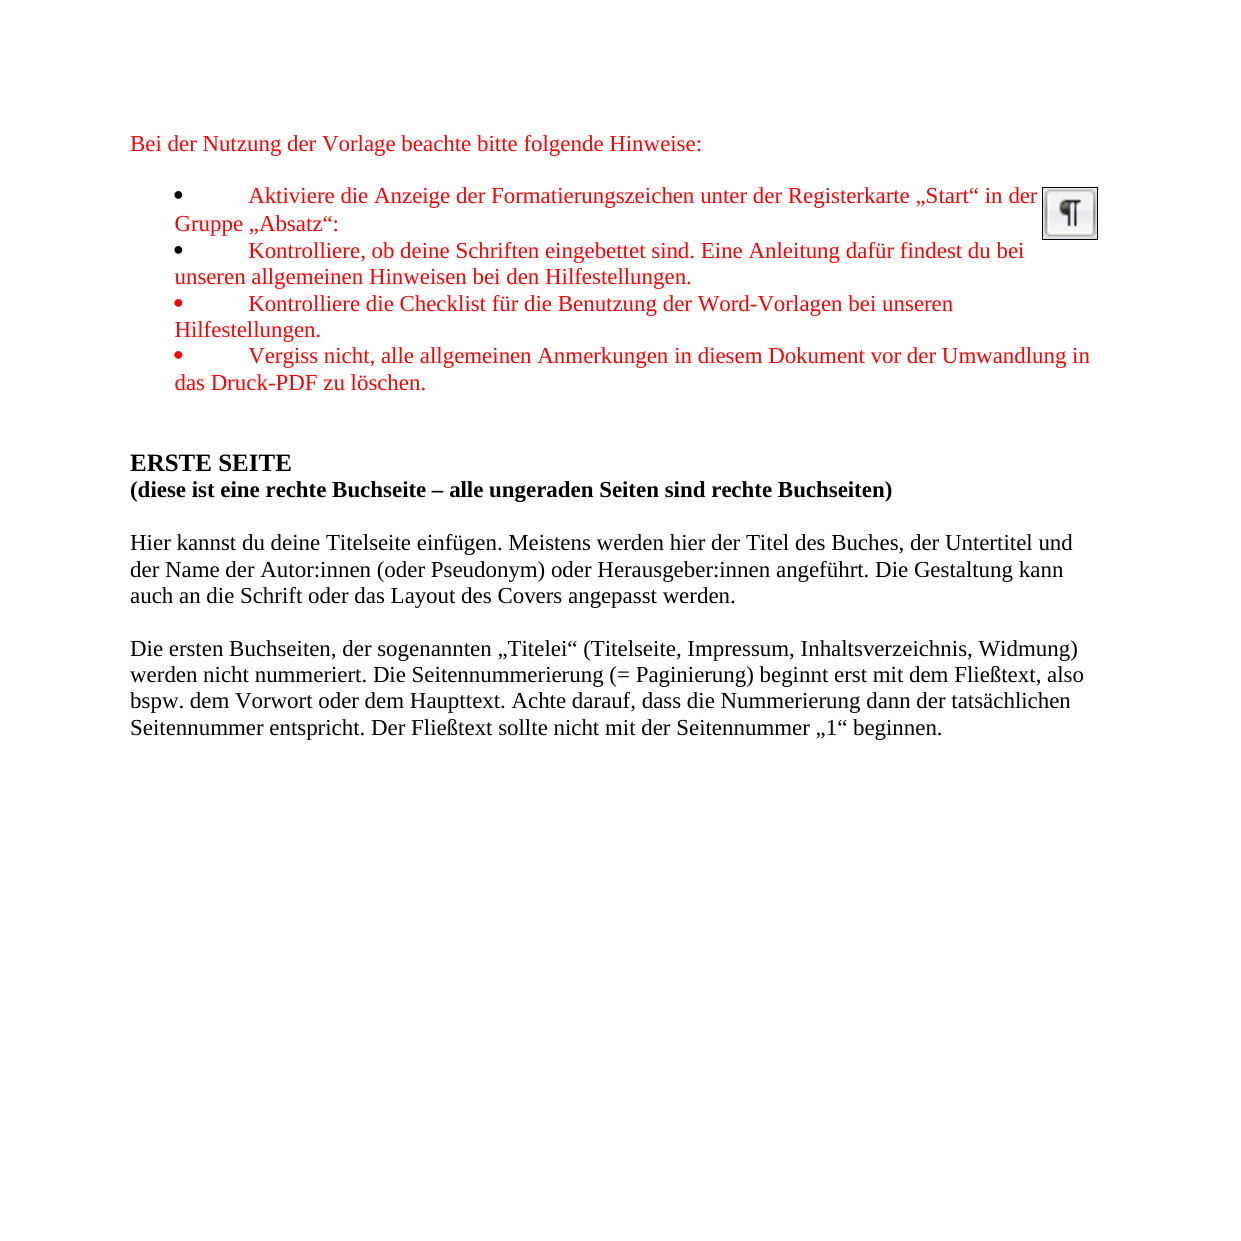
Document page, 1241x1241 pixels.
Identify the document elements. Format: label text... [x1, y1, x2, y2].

text Die ersten Buchseiten, der sogenannten „Titelei“ (Titelseite, Impressum, Inhaltsverzeichnis, Widmung) werden nicht nummeriert. Die Seitennummerierung (= Paginierung) beginnt erst mit dem Fließtext, also bspw. dem Vorwort oder dem Haupttext. Achte darauf, dass die Nummerierung dann der tatsächlichen Seitennummer entspricht. Der Fließtext sollte nicht mit der Seitennummer „1“ beginnen. [130, 635, 1098, 740]
text Hier kannst du deine Titelseite einfügen. Meistens werden hier der Titel des Buches, der Untertitel und der Name der Autor:innen (oder Pseudonym) oder Herausgeber:innen angeführt. Die Gestaltung kann auch an die Schrift oder das Layout des Covers angepasst werden. [130, 529, 1098, 608]
list Aktiviere die Anzeige der Formatierungszeichen unter der Registerkarte „Start“ in der Gruppe „Absatz“: [174, 183, 1098, 237]
list Kontrolliere, ob deine Schriften eingebettet sind. Eine Anleitung dafür findest du bei unseren allgemeinen Hinweisen bei den Hilfestellungen. [174, 237, 1098, 290]
text ERSTE SEITE [130, 448, 1098, 477]
text Bei der Nutzung der Vorlage beachte bitte folgende Hinweise: [130, 130, 1098, 156]
list Vergiss nicht, alle allgemeinen Anmerkungen in diesem Dokument vor der Umwandlung in das Druck-PDF zu löschen. [174, 342, 1098, 395]
list Kontrolliere die Checklist für die Benutzung der Word-Vorlagen bei unseren Hilfestellungen. [174, 290, 1098, 342]
text (diese ist eine rechte Buchseite – alle ungeraden Seiten sind rechte Buchseiten) [130, 477, 1098, 503]
